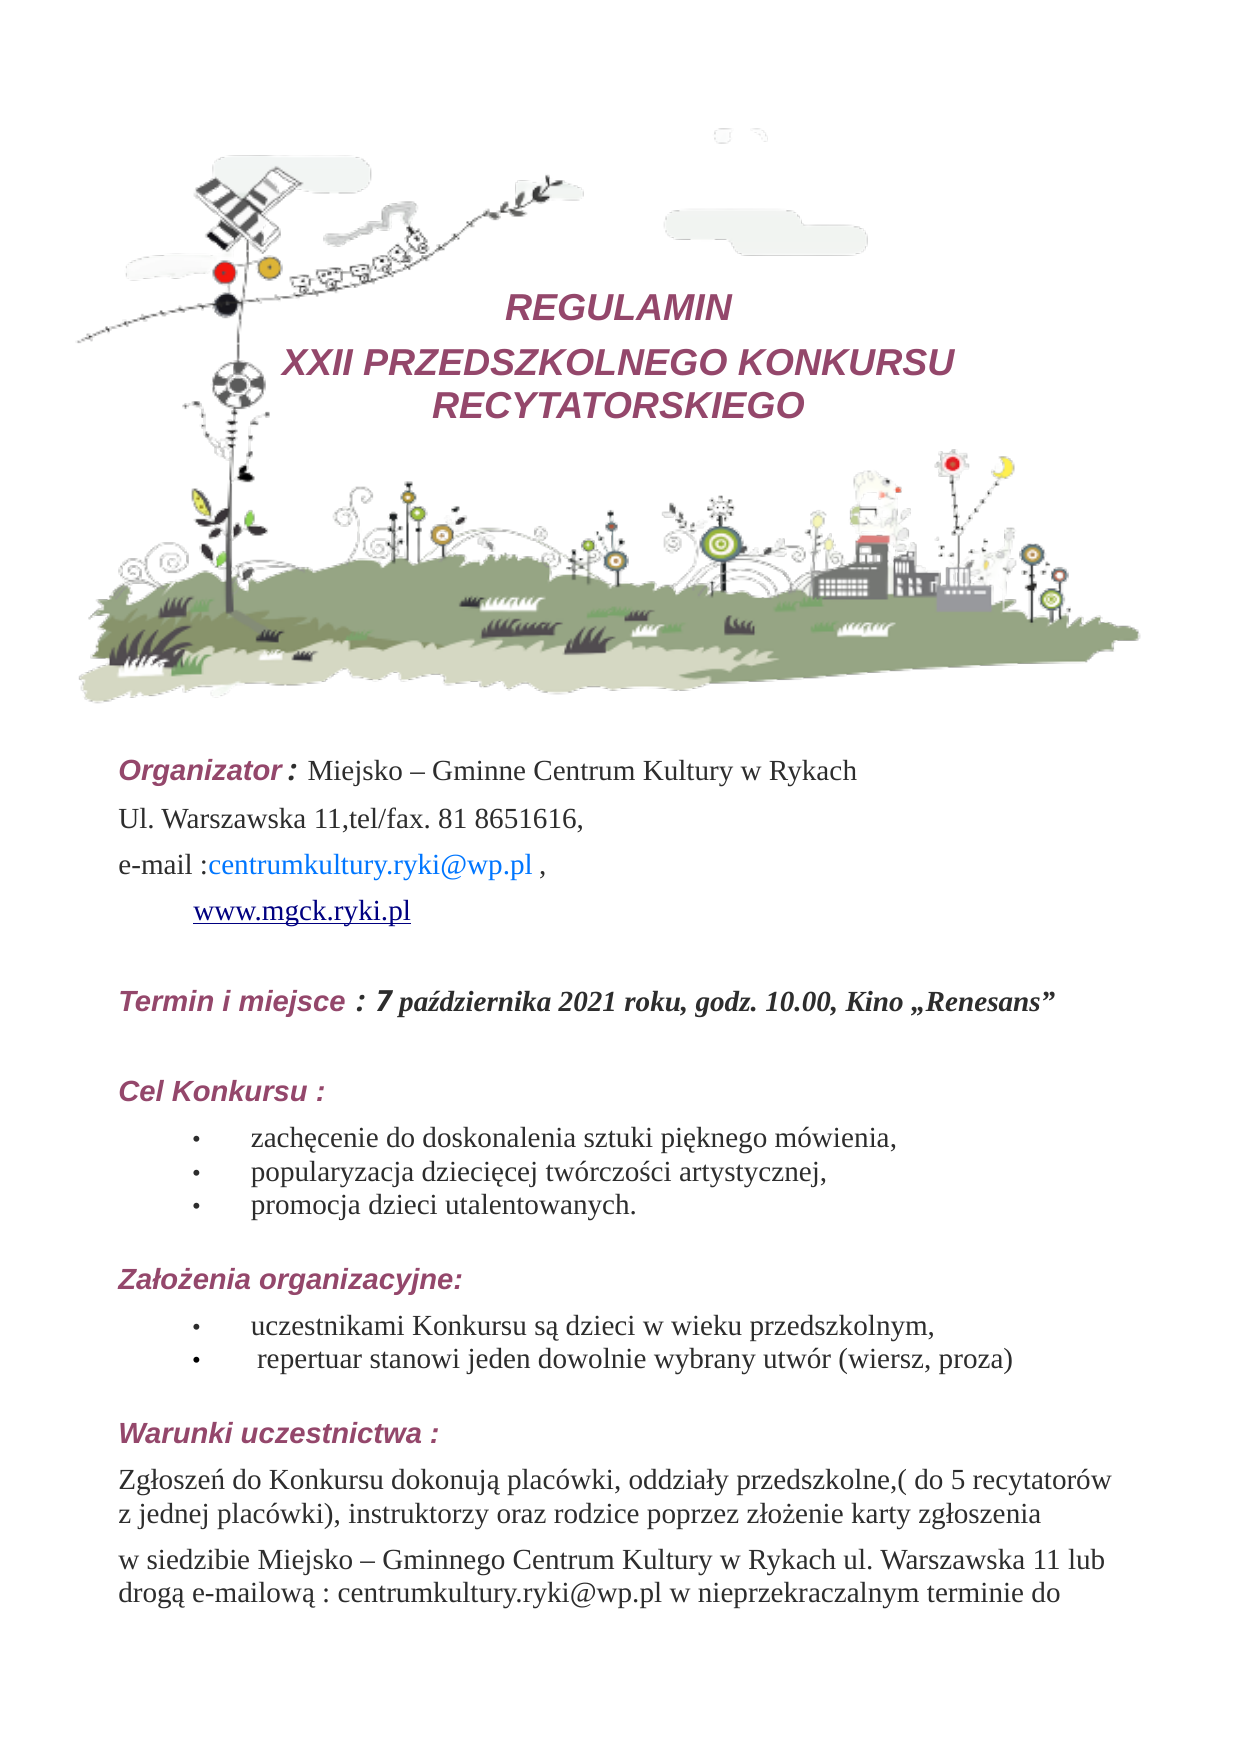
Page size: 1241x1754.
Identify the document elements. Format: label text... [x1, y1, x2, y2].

text • popularyzacja dziecięcej twórczości artystycznej, [192, 1154, 1122, 1187]
text Cel Konkursu : [118, 1074, 1122, 1108]
text • uczestnikami Konkursu są dzieci w wieku przedszkolnym, [192, 1308, 1122, 1342]
text Założenia organizacyjne: [118, 1262, 1122, 1296]
text e-mail :centrumkultury.ryki@wp.pl , [118, 847, 1122, 881]
text Organizator : Miejsko – Gminne Centrum Kultury w Rykach [118, 749, 1122, 789]
text www.mgck.ryki.pl [118, 893, 1122, 927]
text Warunki uczestnictwa : [118, 1416, 1122, 1450]
text w siedzibie Miejsko – Gminnego Centrum Kultury w Rykach ul. Warszawska 11 lub drogą e-mailową : centrumkultury.ryki@wp.pl w nieprzekraczalnym terminie do [118, 1542, 1122, 1609]
text Zgłoszeń do Konkursu dokonują placówki, oddziały przedszkolne,( do 5 recytatorów z jednej placówki), instruktorzy oraz rodzice poprzez złożenie karty zgłoszenia [118, 1462, 1122, 1529]
text • repertuar stanowi jeden dowolnie wybrany utwór (wiersz, proza) [192, 1342, 1122, 1375]
picture [44, 8, 1178, 746]
text • promocja dzieci utalentowanych. [192, 1187, 1122, 1221]
text Termin i miejsce : 7 października 2021 roku, godz. 10.00, Kino „Renesans” [118, 981, 1122, 1020]
text • zachęcenie do doskonalenia sztuki pięknego mówienia, [192, 1120, 1122, 1154]
text Ul. Warszawska 11,tel/fax. 81 8651616, [118, 801, 1122, 835]
